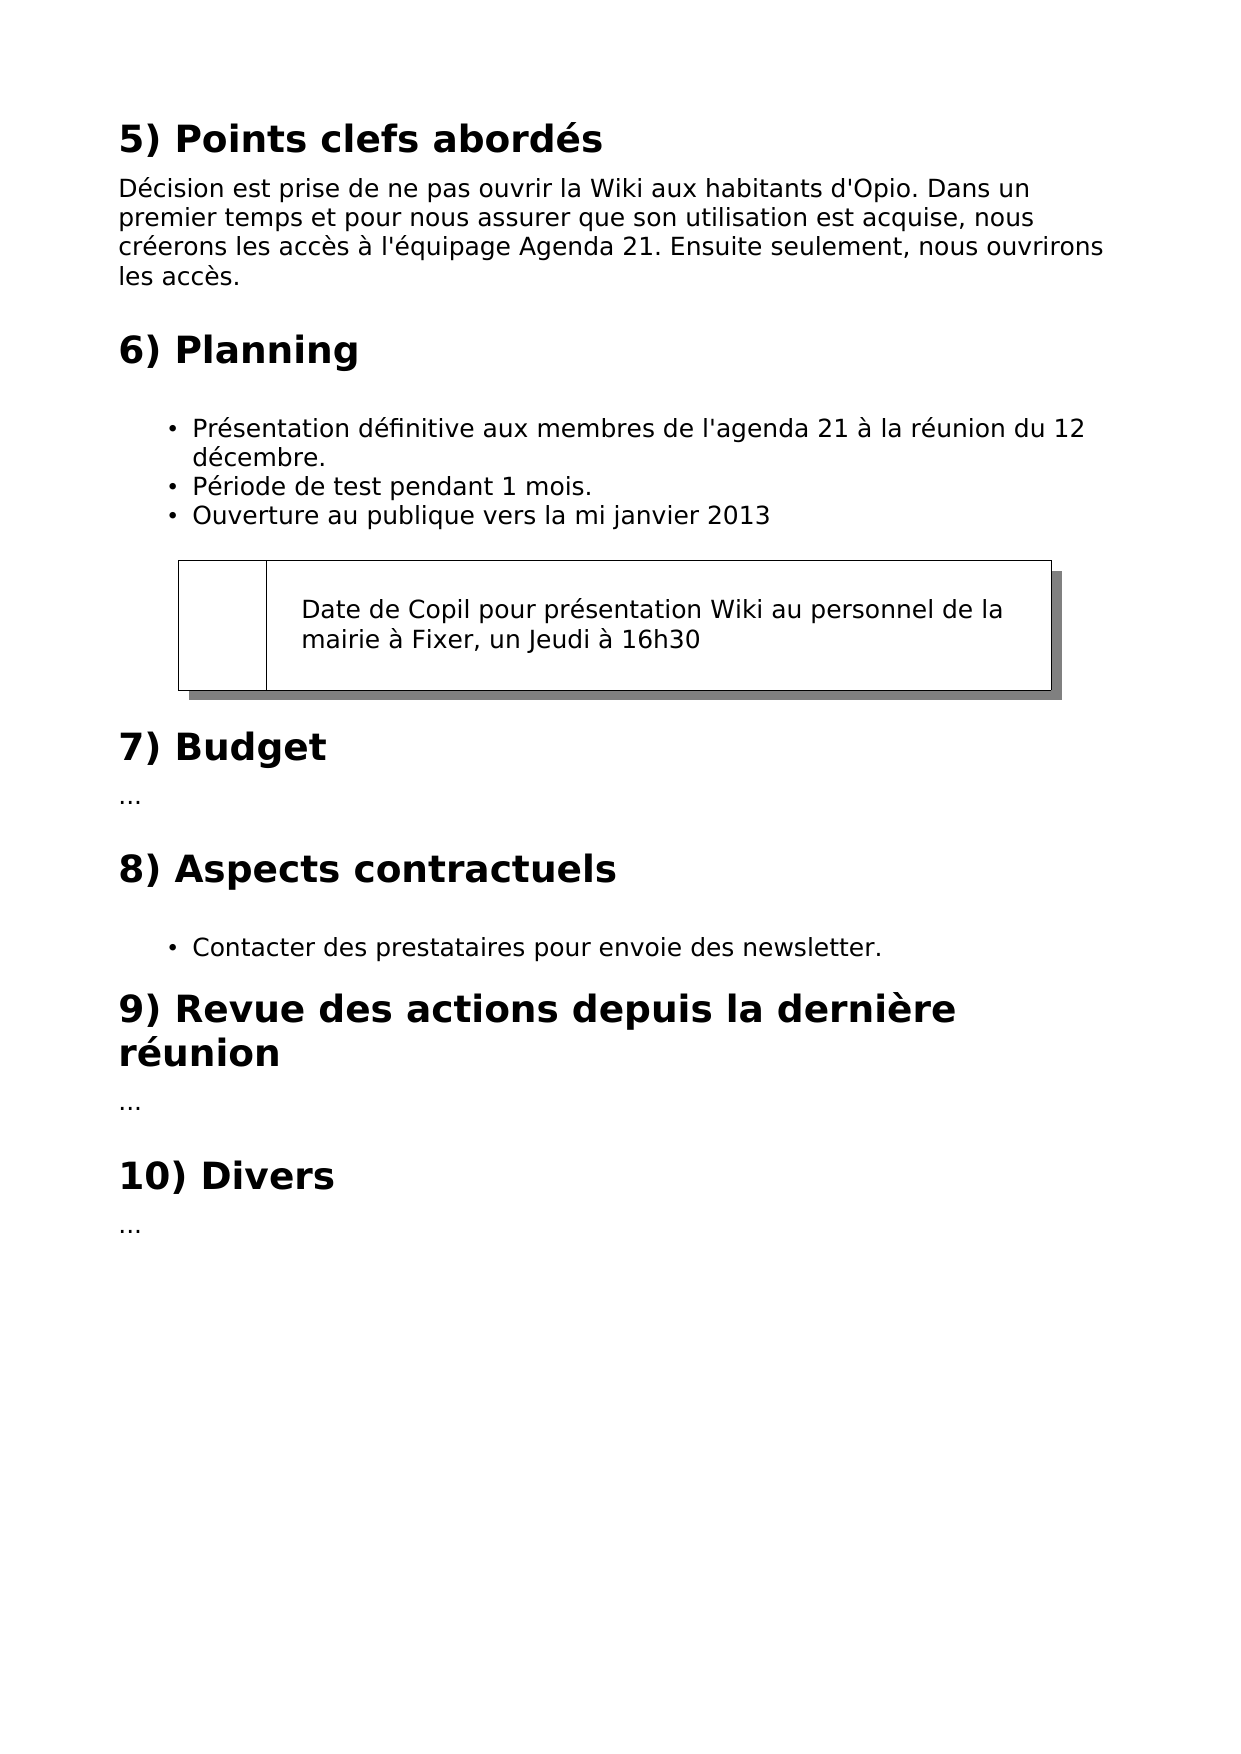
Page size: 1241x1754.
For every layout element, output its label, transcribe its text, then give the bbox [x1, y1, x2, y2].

text ... [118, 781, 1122, 811]
list Présentation définitive aux membres de l'agenda 21 à la réunion du 12 décembre. [177, 414, 1122, 472]
table_header Date de Copil pour présentation Wiki au personnel de la mairie à Fixer, un Jeudi à 16h30 [267, 561, 1051, 689]
subtitle 9) Revue des actions depuis la dernière réunion [118, 988, 1122, 1075]
text ... [118, 1210, 1122, 1239]
list Contacter des prestataires pour envoie des newsletter. [177, 934, 1122, 963]
subtitle 10) Divers [118, 1154, 1122, 1198]
text Décision est prise de ne pas ouvrir la Wiki aux habitants d'Opio. Dans un premier temps et pour nous assurer que son utilisation est acquise, nous créerons les accès à l'équipage Agenda 21. Ensuite seulement, nous ouvrirons les accès. [118, 174, 1122, 291]
text ... [118, 1088, 1122, 1117]
subtitle 5) Points clefs abordés [118, 118, 1122, 162]
list Ouverture au publique vers la mi janvier 2013 [177, 502, 1122, 531]
subtitle 6) Planning [118, 328, 1122, 372]
subtitle 7) Budget [118, 725, 1122, 769]
list Période de test pendant 1 mois. [177, 472, 1122, 502]
table_header [179, 561, 266, 689]
subtitle 8) Aspects contractuels [118, 848, 1122, 892]
